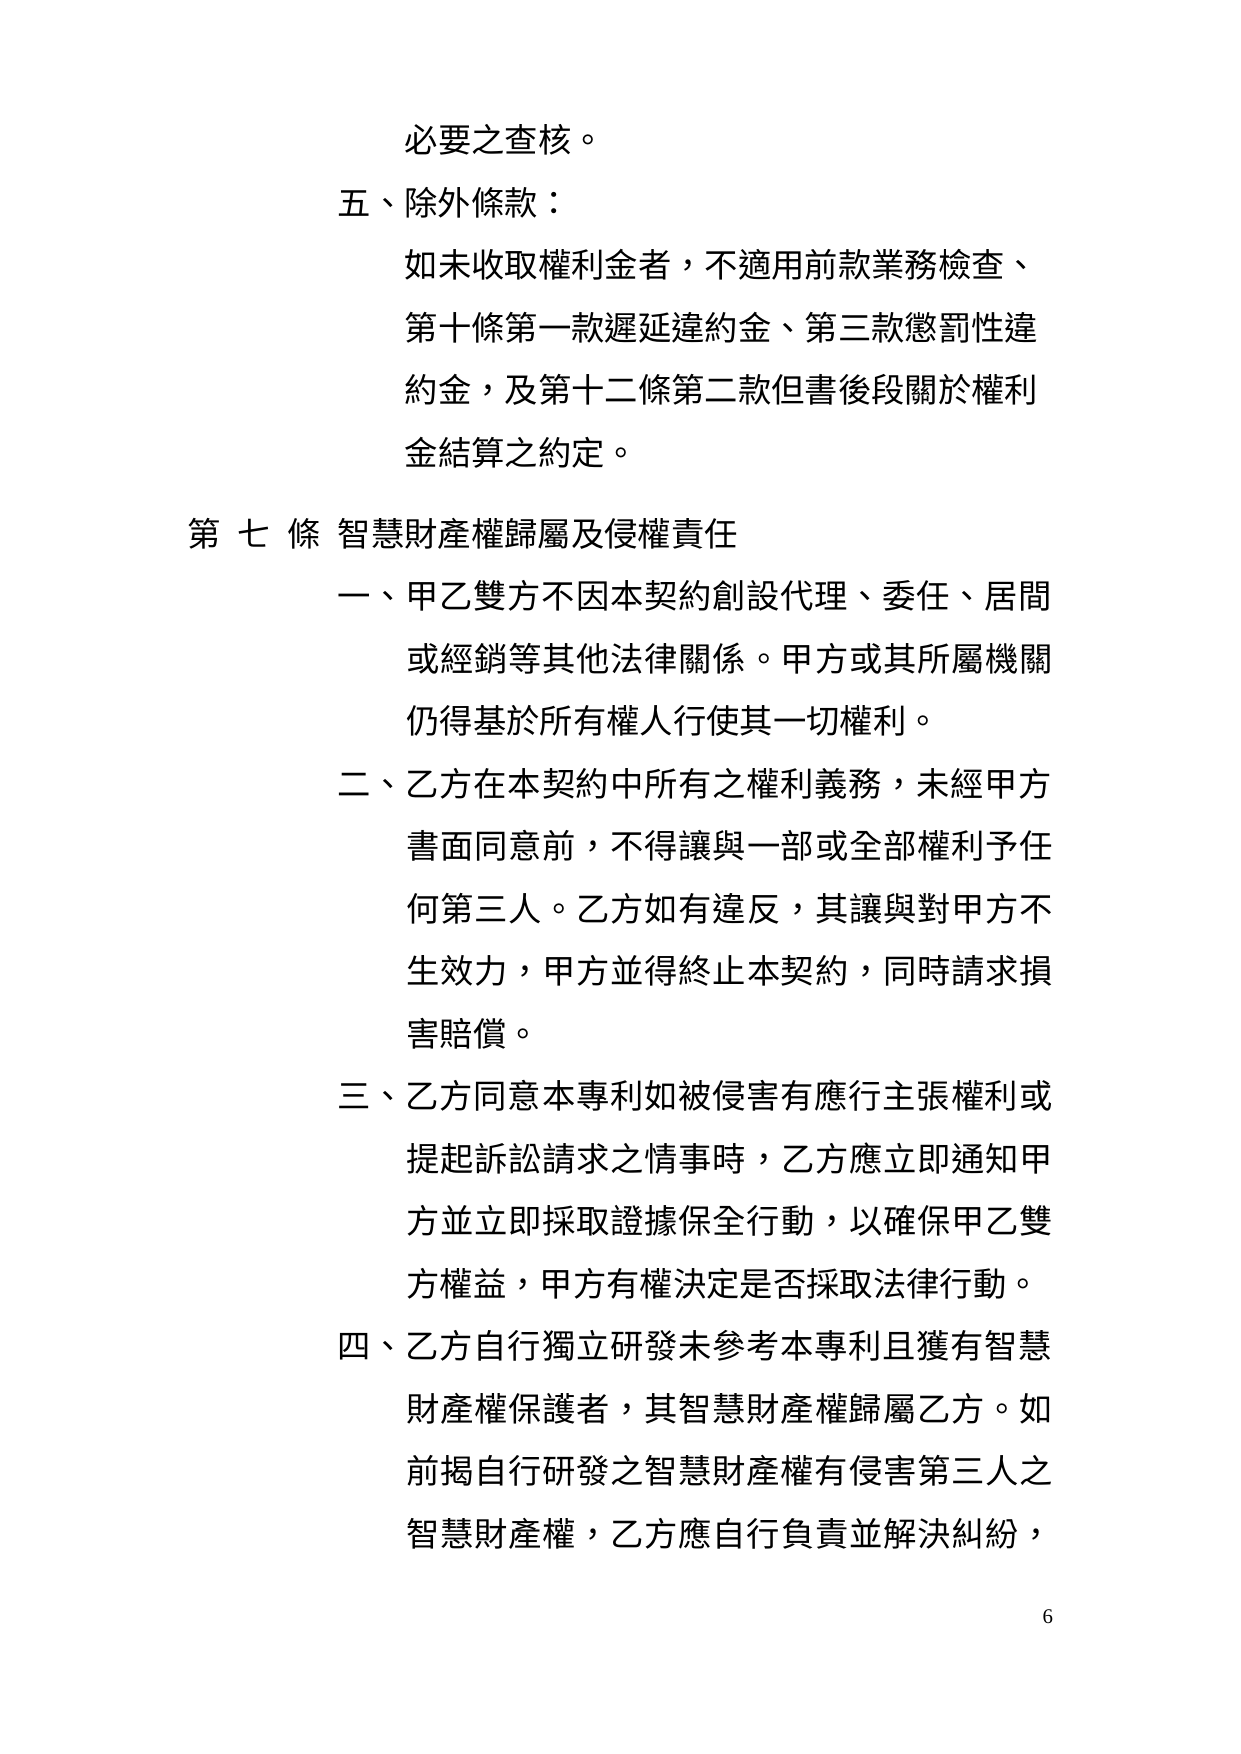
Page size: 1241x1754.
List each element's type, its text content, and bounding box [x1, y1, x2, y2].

text 五、除外條款： [337, 159, 1053, 221]
text 如未收取權利金者，不適用前款業務檢查、第十條第一款遲延違約金、第三款懲罰性違約金，及第十二條第二款但書後段關於權利金結算之約定。 [404, 221, 1053, 471]
text 必要之查核。 [404, 96, 1053, 159]
text 二、乙方在本契約中所有之權利義務，未經甲方書面同意前，不得讓與一部或全部權利予任何第三人。乙方如有違反，其讓與對甲方不生效力，甲方並得終止本契約，同時請求損害賠償。 [337, 740, 1053, 1052]
text 三、乙方同意本專利如被侵害有應行主張權利或提起訴訟請求之情事時，乙方應立即通知甲方並立即採取證據保全行動，以確保甲乙雙方權益，甲方有權決定是否採取法律行動。 [337, 1052, 1053, 1302]
text 第 七 條 智慧財產權歸屬及侵權責任 [187, 490, 1053, 552]
text 一、甲乙雙方不因本契約創設代理、委任、居間或經銷等其他法律關係。甲方或其所屬機關仍得基於所有權人行使其一切權利。 [337, 552, 1053, 740]
text 四、乙方自行獨立研發未參考本專利且獲有智慧財產權保護者，其智慧財產權歸屬乙方。如前揭自行研發之智慧財產權有侵害第三人之智慧財產權，乙方應自行負責並解決糾紛， [337, 1302, 1053, 1552]
